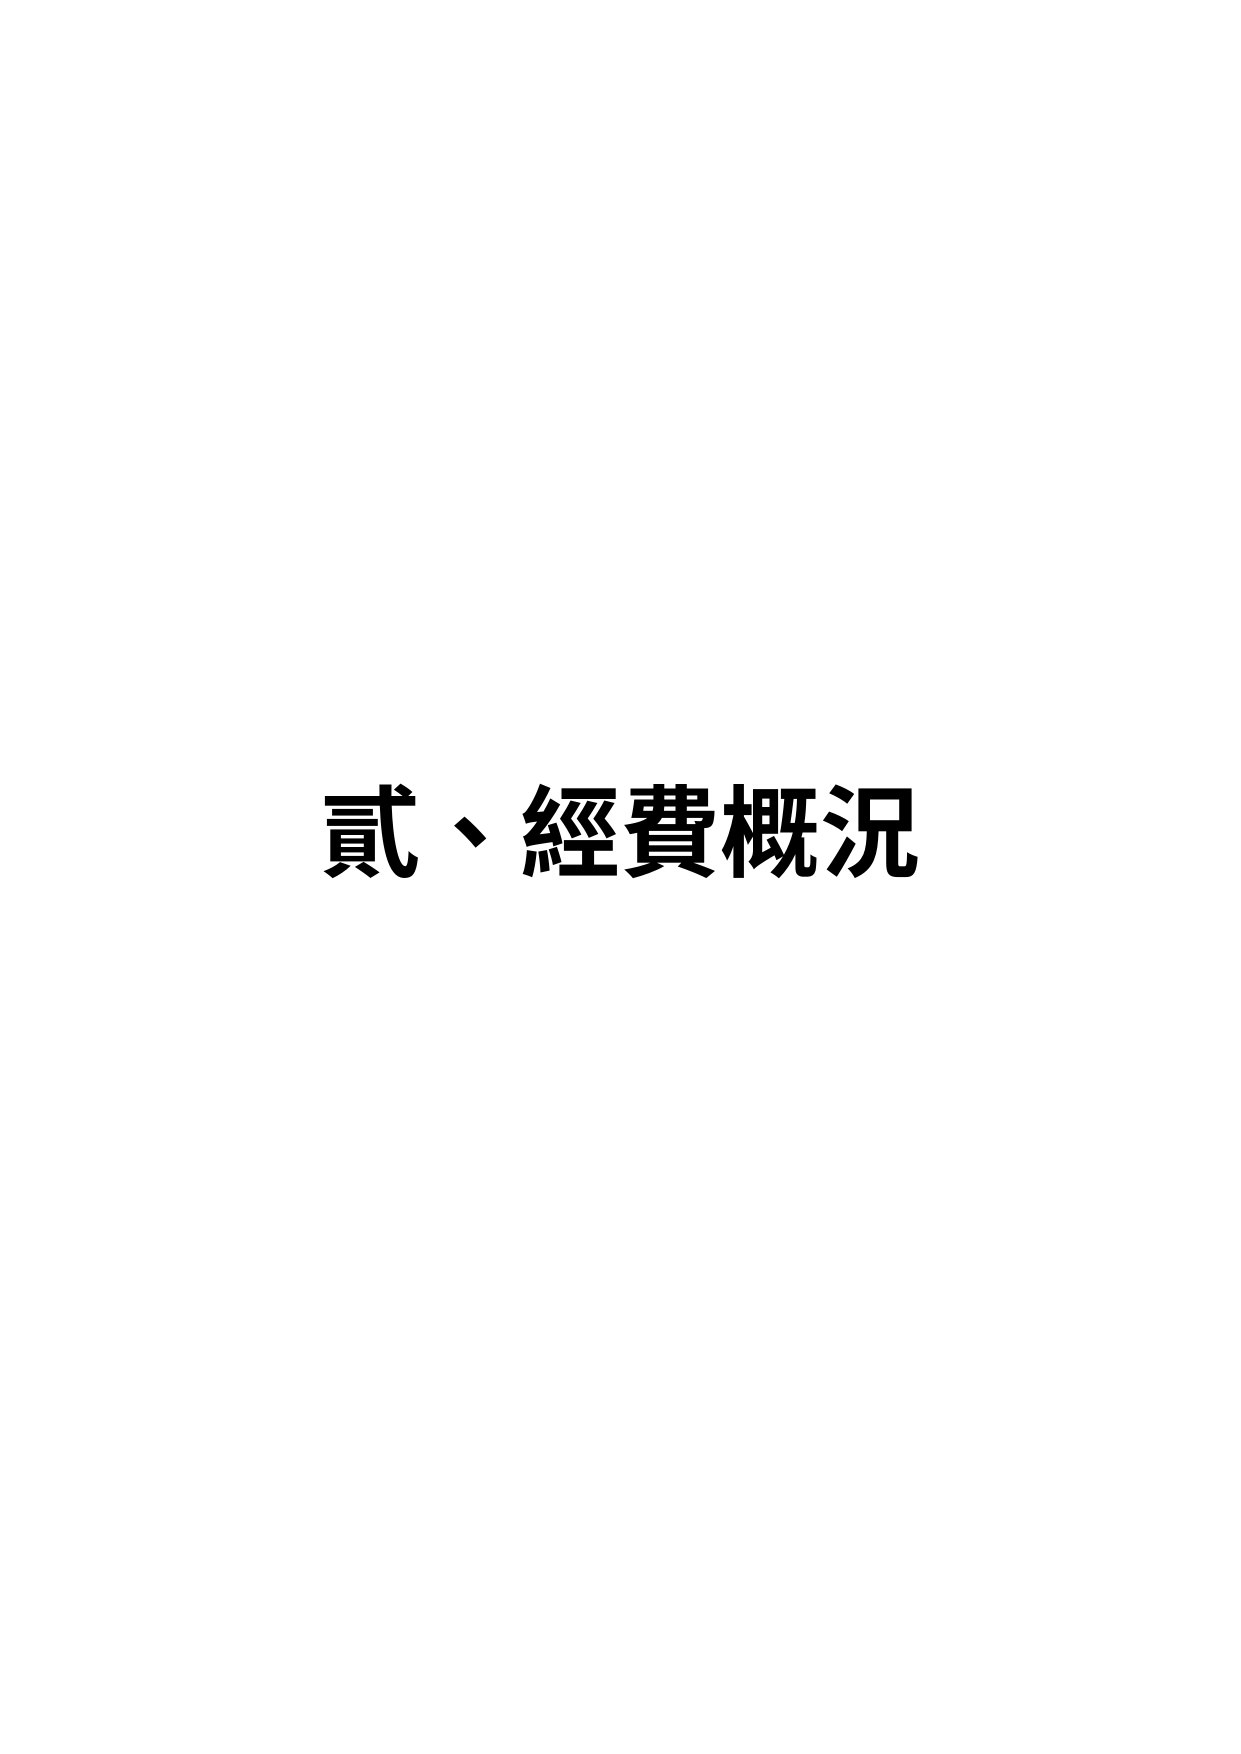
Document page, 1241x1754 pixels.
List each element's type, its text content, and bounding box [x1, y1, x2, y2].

text 貳、經費概況 [187, 721, 1053, 909]
